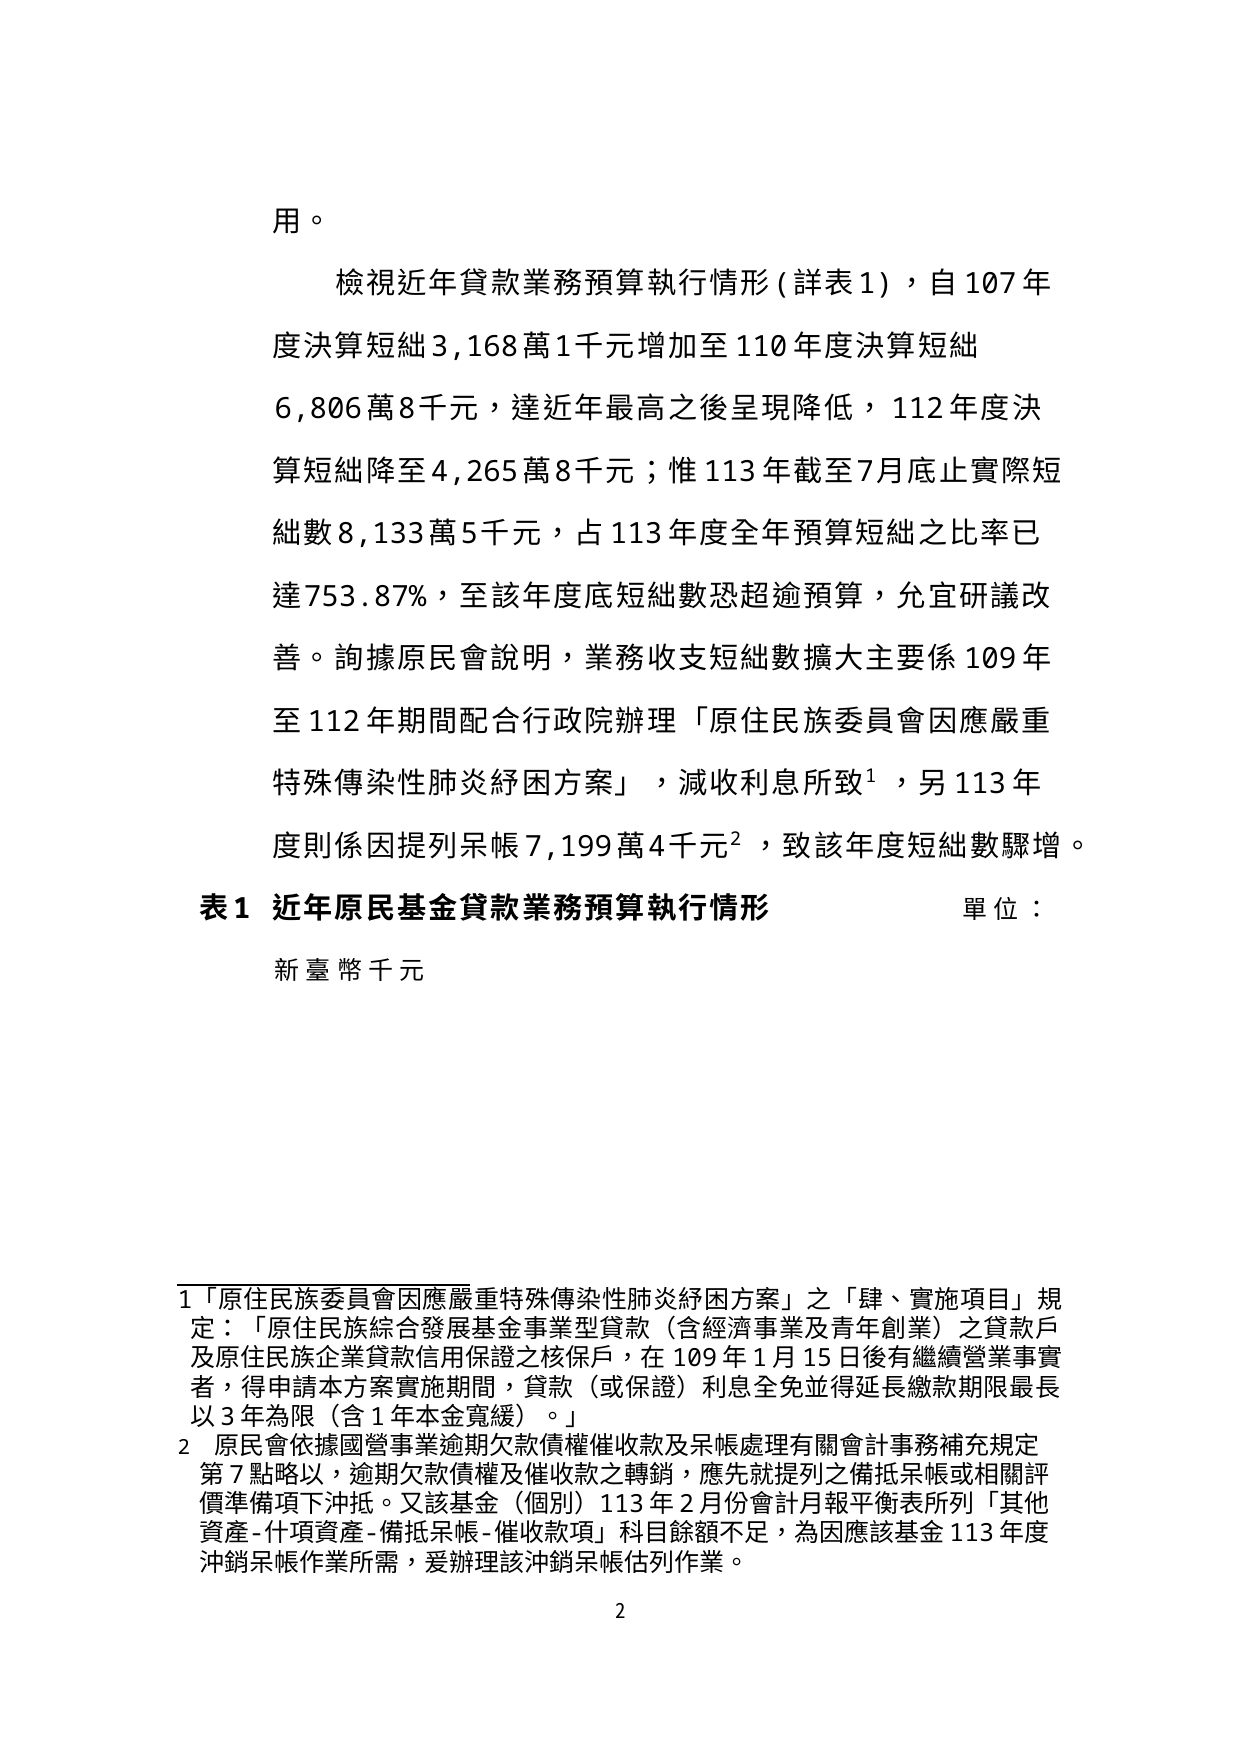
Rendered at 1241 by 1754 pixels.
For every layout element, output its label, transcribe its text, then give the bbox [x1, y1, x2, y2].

text 表1 近年原民基金貸款業務預算執行情形 單位：新臺幣千元 [192, 865, 1063, 990]
text 原住民族貸款業務之收入包括投融資業務收入(利息收入)及收回以前年度呆帳，支出包括給付承辦金融機構辦理原民基金各項貸款業務、進用原住民族金融輔導員就地協助原住民個人或企業辦理貸款諮詢及輔導陪伴等工作、進用勞務承攬人力協助辦理貸款及信用保證業務等所需費用。 [266, 177, 1063, 240]
text 原民會依據國營事業逾期欠款債權催收款及呆帳處理有關會計事務補充規定第7點略以，逾期欠款債權及催收款之轉銷，應先就提列之備抵呆帳或相關評價準備項下沖抵。又該基金（個別）113年2月份會計月報平衡表所列「其他資產-什項資產-備抵呆帳-催收款項」科目餘額不足，為因應該基金113年度沖銷呆帳作業所需，爰辦理該沖銷呆帳估列作業。 [177, 1431, 1063, 1577]
text 「原住民族委員會因應嚴重特殊傳染性肺炎紓困方案」之「肆、實施項目」規定：「原住民族綜合發展基金事業型貸款（含經濟事業及青年創業）之貸款戶及原住民族企業貸款信用保證之核保戶，在109年1月15日後有繼續營業事實者，得申請本方案實施期間，貸款（或保證）利息全免並得延長繳款期限最長以3年為限（含1年本金寬緩）。」 [177, 1285, 1063, 1431]
text 檢視近年貸款業務預算執行情形(詳表1)，自107年度決算短絀3,168萬1千元增加至110年度決算短絀6,806萬8千元，達近年最高之後呈現降低，112年度決算短絀降至4,265萬8千元；惟113年截至7月底止實際短絀數8,133萬5千元，占113年度全年預算短絀之比率已達753.87%，至該年度底短絀數恐超逾預算，允宜研議改善。詢據原民會說明，業務收支短絀數擴大主要係109年至112年期間配合行政院辦理「原住民族委員會因應嚴重特殊傳染性肺炎紓困方案」，減收利息所致，另113年度則係因提列呆帳7,199萬4千元，致該年度短絀數驟增。 [266, 240, 1063, 865]
